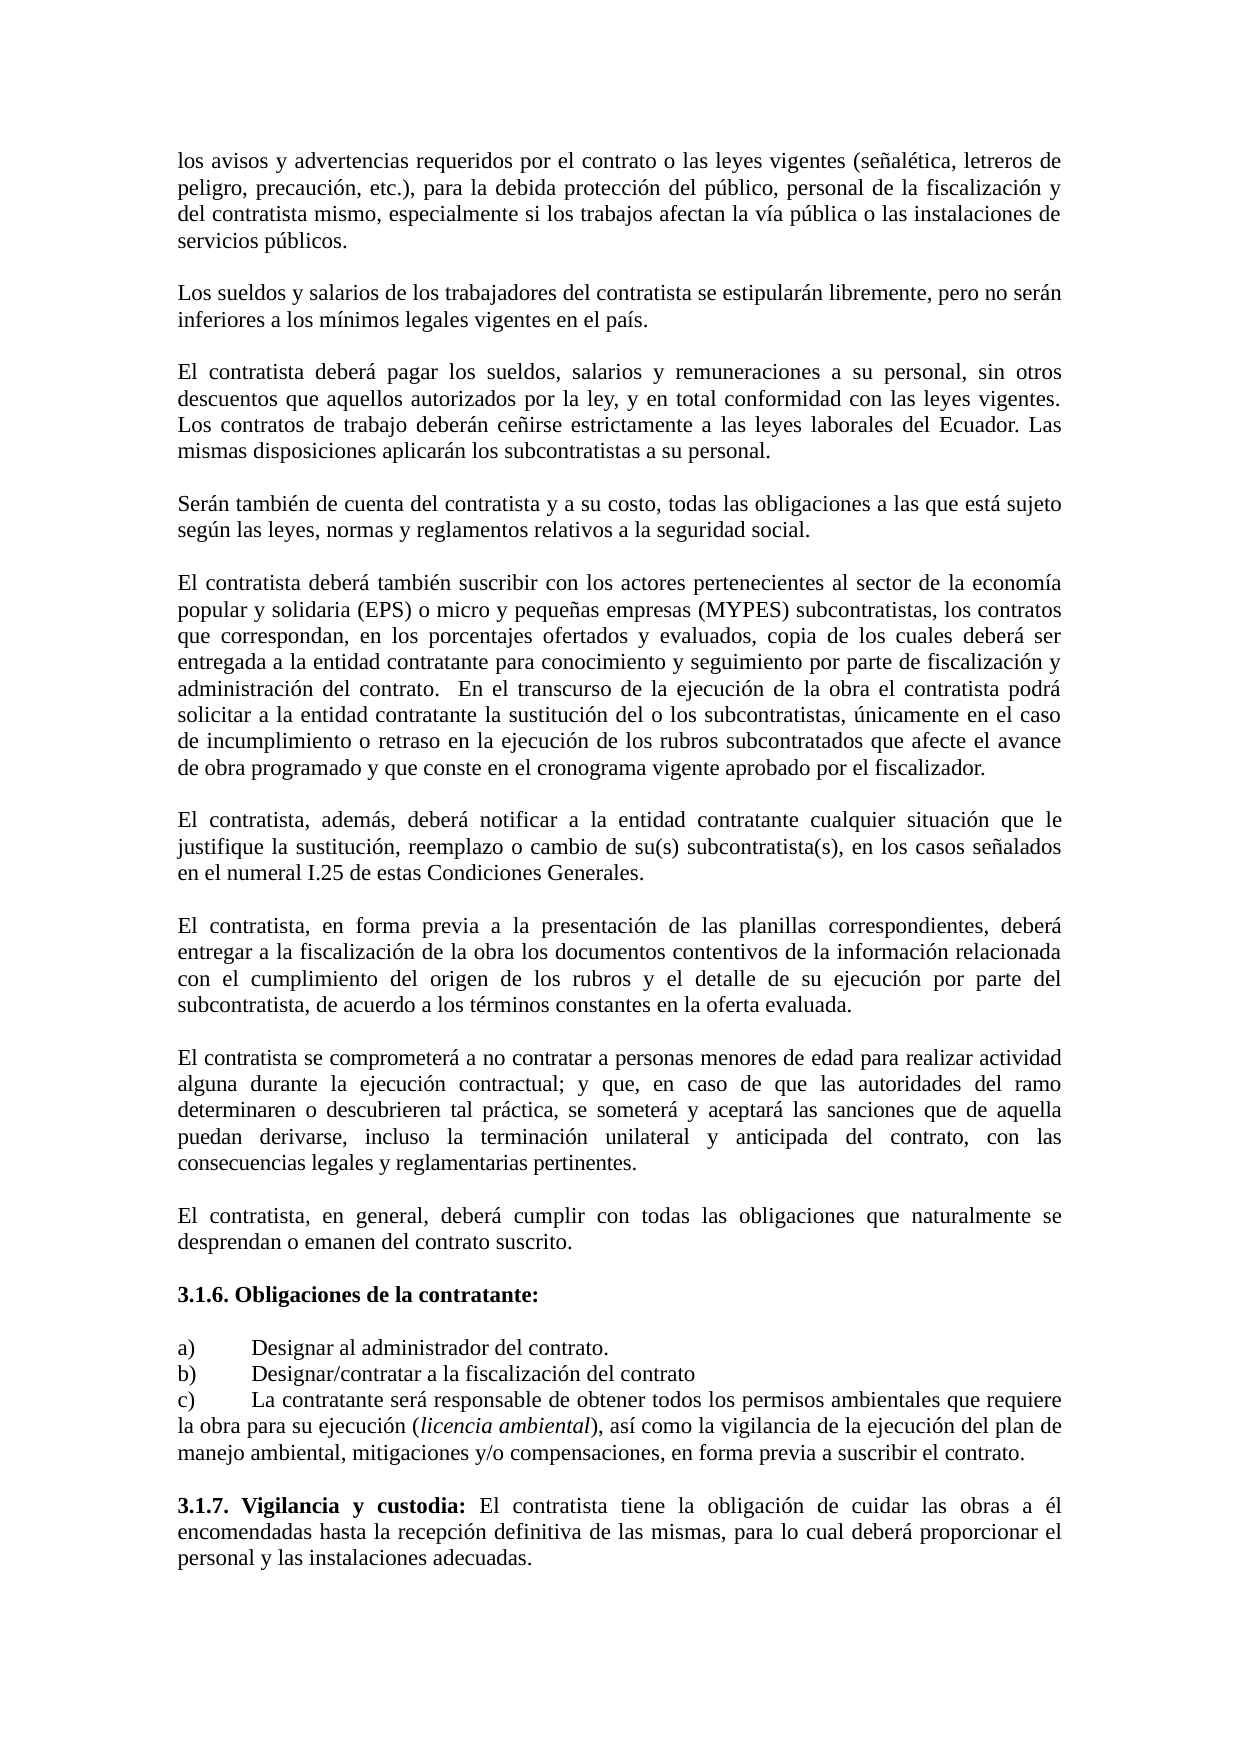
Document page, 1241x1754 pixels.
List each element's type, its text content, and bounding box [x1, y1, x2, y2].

text El contratista, además, deberá notificar a la entidad contratante cualquier situación que le justifique la sustitución, reemplazo o cambio de su(s) subcontratista(s), en los casos señalados en el numeral I.25 de estas Condiciones Generales. [177, 806, 1063, 886]
text los avisos y advertencias requeridos por el contrato o las leyes vigentes (señalética, letreros de peligro, precaución, etc.), para la debida protección del público, personal de la fiscalización y del contratista mismo, especialmente si los trabajos afectan la vía pública o las instalaciones de servicios públicos. [177, 148, 1063, 253]
text El contratista, en forma previa a la presentación de las planillas correspondientes, deberá entregar a la fiscalización de la obra los documentos contentivos de la información relacionada con el cumplimiento del origen de los rubros y el detalle de su ejecución por parte del subcontratista, de acuerdo a los términos constantes en la oferta evaluada. [177, 912, 1063, 1017]
text 3.1.7. Vigilancia y custodia: El contratista tiene la obligación de cuidar las obras a él encomendadas hasta la recepción definitiva de las mismas, para lo cual deberá proporcionar el personal y las instalaciones adecuadas. [177, 1492, 1063, 1571]
list La contratante será responsable de obtener todos los permisos ambientales que requiere la obra para su ejecución (licencia ambiental), así como la vigilancia de la ejecución del plan de manejo ambiental, mitigaciones y/o compensaciones, en forma previa a suscribir el contrato. [177, 1386, 1063, 1465]
text Los sueldos y salarios de los trabajadores del contratista se estipularán libremente, pero no serán inferiores a los mínimos legales vigentes en el país. [177, 279, 1063, 332]
text El contratista deberá también suscribir con los actores pertenecientes al sector de la economía popular y solidaria (EPS) o micro y pequeñas empresas (MYPES) subcontratistas, los contratos que correspondan, en los porcentajes ofertados y evaluados, copia de los cuales deberá ser entregada a la entidad contratante para conocimiento y seguimiento por parte de fiscalización y administración del contrato. En el transcurso de la ejecución de la obra el contratista podrá solicitar a la entidad contratante la sustitución del o los subcontratistas, únicamente en el caso de incumplimiento o retraso en la ejecución de los rubros subcontratados que afecte el avance de obra programado y que conste en el cronograma vigente aprobado por el fiscalizador. [177, 569, 1063, 780]
text El contratista deberá pagar los sueldos, salarios y remuneraciones a su personal, sin otros descuentos que aquellos autorizados por la ley, y en total conformidad con las leyes vigentes. Los contratos de trabajo deberán ceñirse estrictamente a las leyes laborales del Ecuador. Las mismas disposiciones aplicarán los subcontratistas a su personal. [177, 358, 1063, 464]
text 3.1.6. Obligaciones de la contratante: [177, 1281, 1063, 1307]
text Serán también de cuenta del contratista y a su costo, todas las obligaciones a las que está sujeto según las leyes, normas y reglamentos relativos a la seguridad social. [177, 490, 1063, 543]
text El contratista se comprometerá a no contratar a personas menores de edad para realizar actividad alguna durante la ejecución contractual; y que, en caso de que las autoridades del ramo determinaren o descubrieren tal práctica, se someterá y aceptará las sanciones que de aquella puedan derivarse, incluso la terminación unilateral y anticipada del contrato, con las consecuencias legales y reglamentarias pertinentes. [177, 1044, 1063, 1175]
text El contratista, en general, deberá cumplir con todas las obligaciones que naturalmente se desprendan o emanen del contrato suscrito. [177, 1202, 1063, 1254]
list Designar al administrador del contrato. [177, 1333, 1063, 1360]
list Designar/contratar a la fiscalización del contrato [177, 1360, 1063, 1386]
